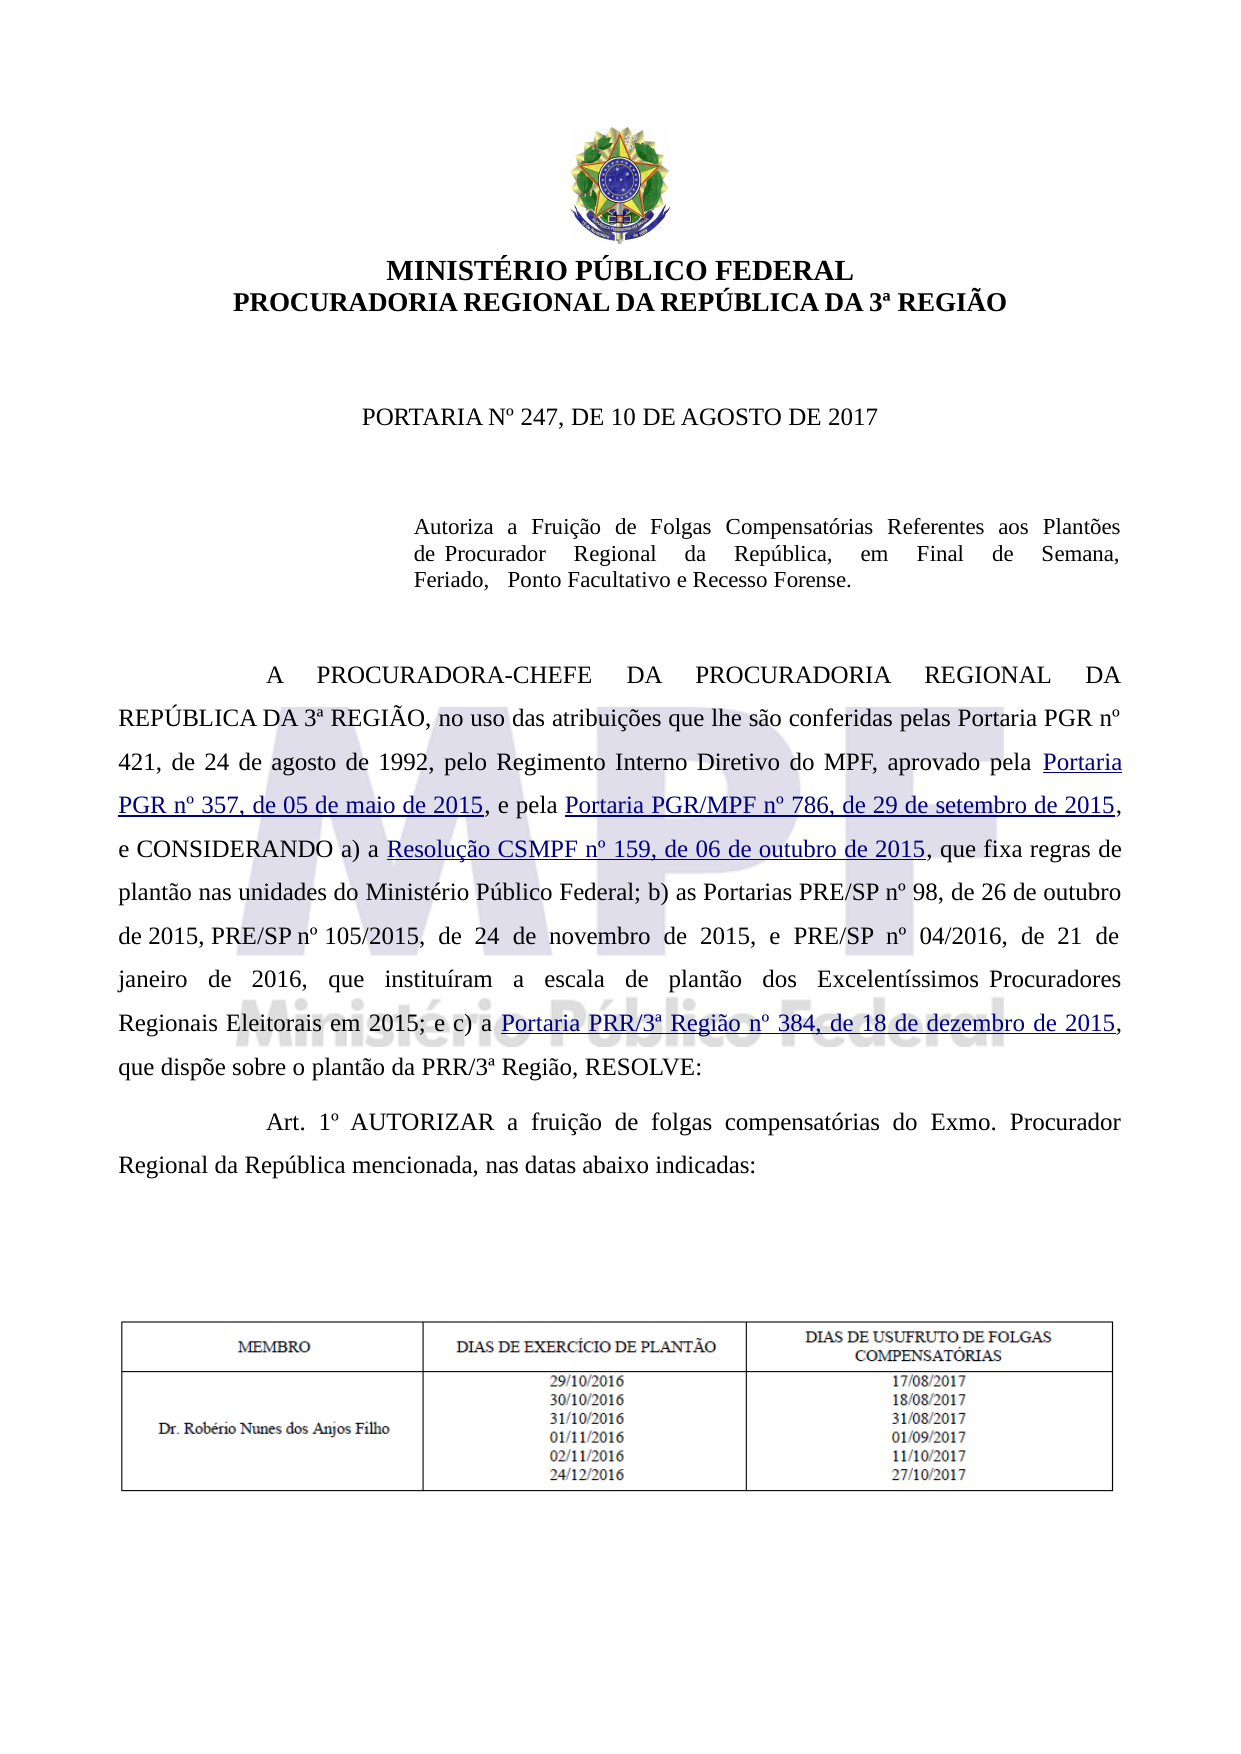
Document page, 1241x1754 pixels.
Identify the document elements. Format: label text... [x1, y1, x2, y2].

text Art. 1º AUTORIZAR a fruição de folgas compensatórias do Exmo. Procurador Regional da República mencionada, nas datas abaixo indicadas: [118, 1107, 1122, 1179]
text PORTARIA Nº 247, DE 10 DE AGOSTO DE 2017 [118, 402, 1122, 431]
picture [118, 1316, 1123, 1500]
text Autoriza a Fruição de Folgas Compensatórias Referentes aos Plantões de Procurador Regional da República, em Final de Semana, Feriado, Ponto Facultativo e Recesso Forense. [413, 513, 1122, 592]
text A PROCURADORA-CHEFE DA PROCURADORIA REGIONAL DA REPÚBLICA DA 3ª REGIÃO, no uso das atribuições que lhe são conferidas pelas Portaria PGR nº 421, de 24 de agosto de 1992, pelo Regimento Interno Diretivo do MPF, aprovado pela Portaria PGR nº 357, de 05 de maio de 2015, e pela Portaria PGR/MPF nº 786, de 29 de setembro de 2015, e CONSIDERANDO a) a Resolução CSMPF nº 159, de 06 de outubro de 2015, que fixa regras de plantão nas unidades do Ministério Público Federal; b) as Portarias PRE/SP nº 98, de 26 de outubro de 2015, PRE/SP nº 105/2015, de 24 de novembro de 2015, e PRE/SP nº 04/2016, de 21 de janeiro de 2016, que instituíram a escala de plantão dos Excelentíssimos Procuradores Regionais Eleitorais em 2015; e c) a Portaria PRR/3ª Região nº 384, de 18 de dezembro de 2015, que dispõe sobre o plantão da PRR/3ª Região, RESOLVE: [118, 659, 1122, 1081]
